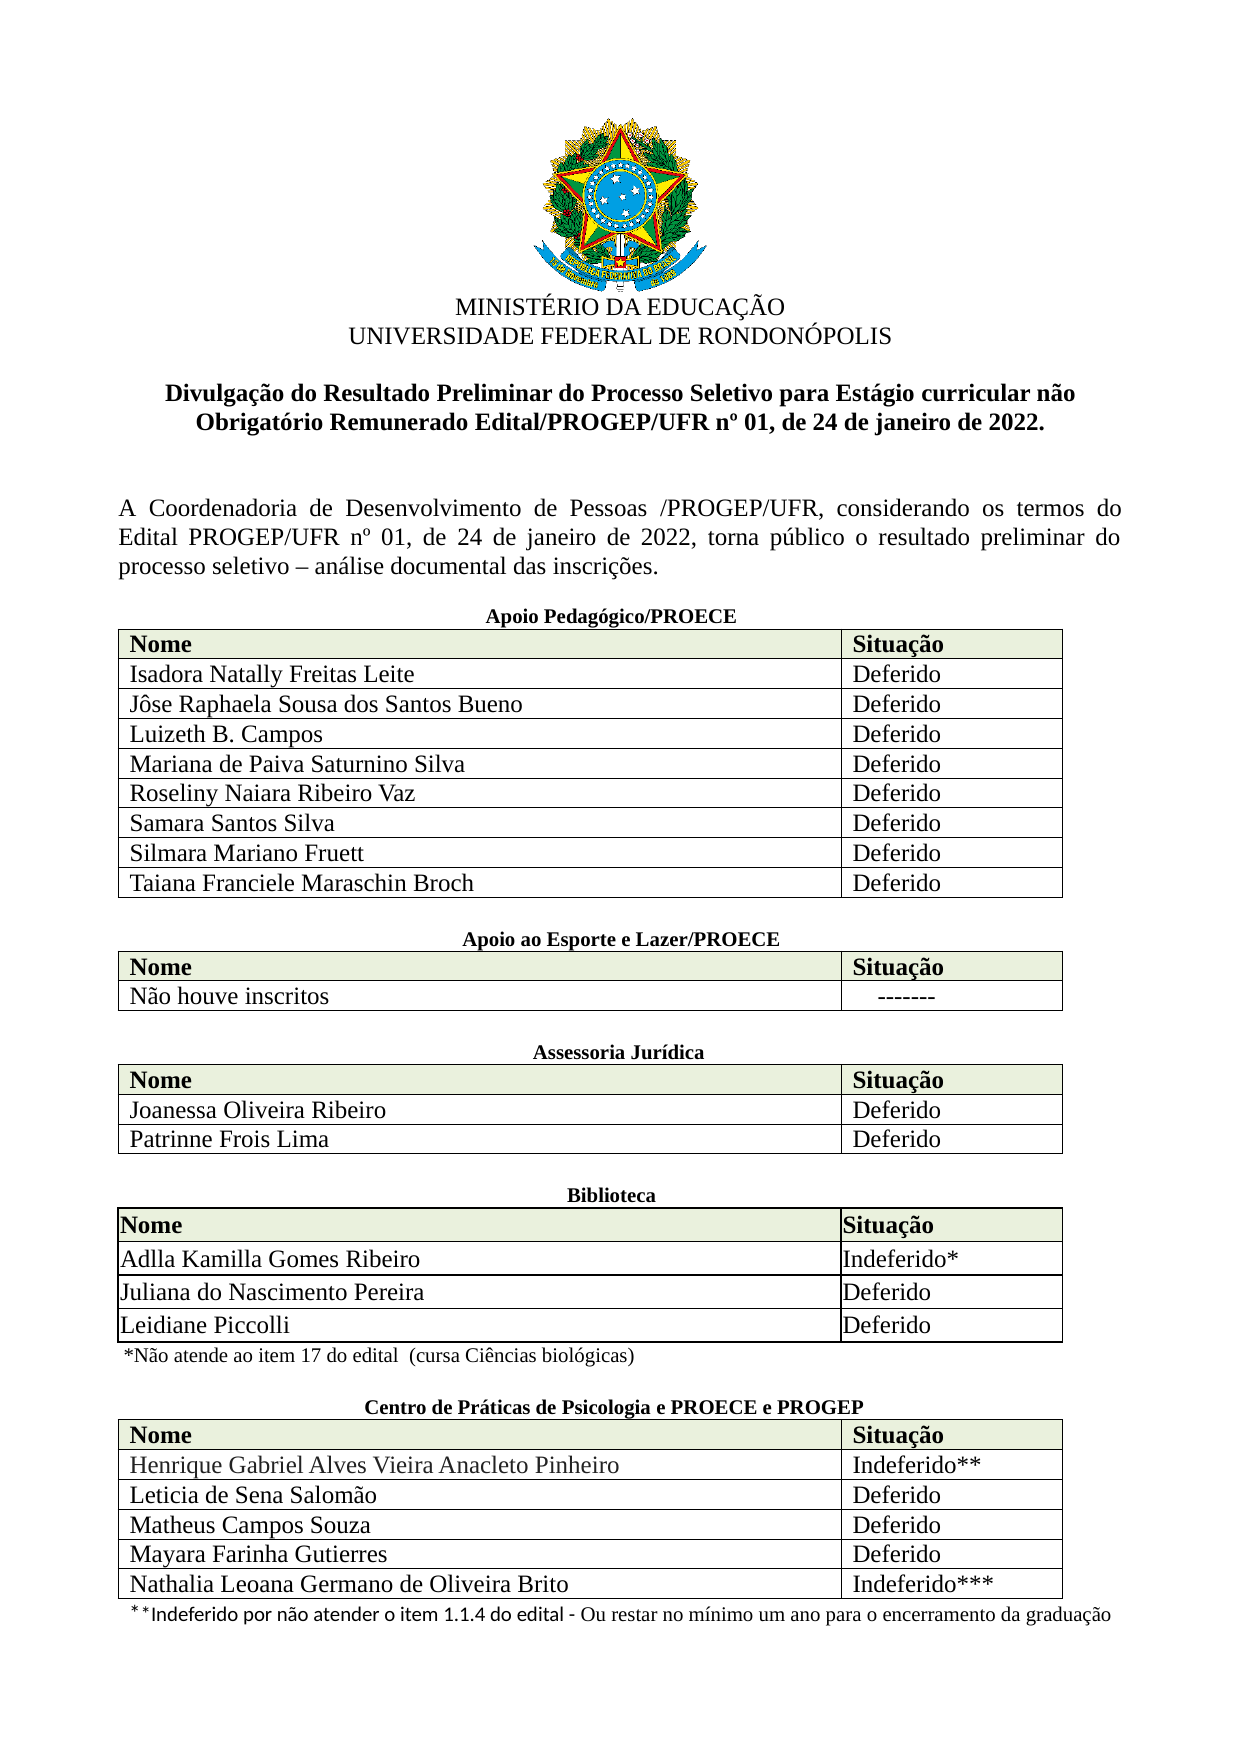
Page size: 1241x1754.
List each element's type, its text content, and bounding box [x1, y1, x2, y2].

table_cell Indeferido** [842, 1450, 1062, 1479]
table_cell Deferido [842, 808, 1062, 837]
table_cell Deferido [842, 1095, 1062, 1123]
text MINISTÉRIO DA EDUCAÇÃO [118, 292, 1122, 321]
table_cell Leticia de Sena Salomão [119, 1480, 841, 1509]
text **Indeferido por não atender o item 1.1.4 do edital - Ou restar no mínimo um ano para o encerramento da graduação [118, 1599, 1122, 1627]
table_cell Deferido [842, 719, 1062, 748]
table_cell Samara Santos Silva [119, 808, 841, 837]
table_cell Juliana do Nascimento Pereira [119, 1276, 840, 1307]
table_header Nome [119, 1420, 841, 1449]
table_cell ------- [842, 981, 1062, 1010]
table_header Nome [119, 630, 841, 658]
text Apoio ao Esporte e Lazer/PROECE [120, 926, 1122, 951]
table_cell Deferido [842, 689, 1062, 718]
table_cell Patrinne Frois Lima [119, 1125, 841, 1153]
table_cell Deferido [842, 838, 1062, 867]
picture [581, 279, 592, 285]
table_cell Henrique Gabriel Alves Vieira Anacleto Pinheiro [119, 1450, 841, 1479]
table_header Situação [842, 952, 1062, 980]
table_cell Deferido [842, 1125, 1062, 1153]
table_cell Jôse Raphaela Sousa dos Santos Bueno [119, 689, 841, 718]
text A Coordenadoria de Desenvolvimento de Pessoas /PROGEP/UFR, considerando os termos do Edital PROGEP/UFR nº 01, de 24 de janeiro de 2022, torna público o resultado preliminar do processo seletivo – análise documental das inscrições. [118, 493, 1122, 579]
table_cell Deferido [842, 779, 1062, 807]
table_header Nome [119, 952, 841, 980]
text Centro de Práticas de Psicologia e PROECE e PROGEP [106, 1395, 1122, 1419]
table_cell Adlla Kamilla Gomes Ribeiro [119, 1242, 840, 1274]
table_cell Nathalia Leoana Germano de Oliveira Brito [119, 1569, 841, 1598]
table_cell Matheus Campos Souza [119, 1510, 841, 1538]
table_header Situação [842, 1420, 1062, 1449]
picture [533, 118, 707, 292]
table_cell Silmara Mariano Fruett [119, 838, 841, 867]
text Biblioteca [106, 1183, 1122, 1207]
table_header Situação [842, 1209, 1062, 1241]
table_cell Leidiane Piccolli [119, 1309, 840, 1341]
table_cell Deferido [842, 1480, 1062, 1509]
text *Não atende ao item 17 do edital (cursa Ciências biológicas) [118, 1342, 1122, 1367]
table_cell Luizeth B. Campos [119, 719, 841, 748]
table_cell Taiana Franciele Maraschin Broch [119, 868, 841, 897]
table_cell Deferido [842, 749, 1062, 777]
table_header Nome [119, 1209, 840, 1241]
table_cell Mayara Farinha Gutierres [119, 1540, 841, 1568]
table_cell Deferido [842, 1309, 1062, 1341]
table_header Situação [842, 1065, 1062, 1094]
table_cell Indeferido* [842, 1242, 1062, 1274]
table_cell Indeferido*** [842, 1569, 1062, 1598]
table_cell Deferido [842, 1276, 1062, 1307]
text Divulgação do Resultado Preliminar do Processo Seletivo para Estágio curricular não Obrigatório Remunerado Edital/PROGEP/UFR nº 01, de 24 de janeiro de 2022. [118, 378, 1122, 436]
table_cell Isadora Natally Freitas Leite [119, 659, 841, 688]
table_cell Deferido [842, 1540, 1062, 1568]
table_header Situação [842, 630, 1062, 658]
table_cell Não houve inscritos [119, 981, 841, 1010]
table_header Nome [119, 1065, 841, 1094]
text Assessoria Jurídica [120, 1040, 1122, 1064]
picture [643, 248, 707, 292]
table_cell Deferido [842, 868, 1062, 897]
picture [604, 281, 636, 292]
table_cell Roseliny Naiara Ribeiro Vaz [119, 779, 841, 807]
table_cell Joanessa Oliveira Ribeiro [119, 1095, 841, 1123]
table_cell Deferido [842, 659, 1062, 688]
text UNIVERSIDADE FEDERAL DE RONDONÓPOLIS [118, 321, 1122, 349]
text Apoio Pedagógico/PROECE [106, 604, 1122, 628]
table_cell Mariana de Paiva Saturnino Silva [119, 749, 841, 777]
table_cell Deferido [842, 1510, 1062, 1538]
